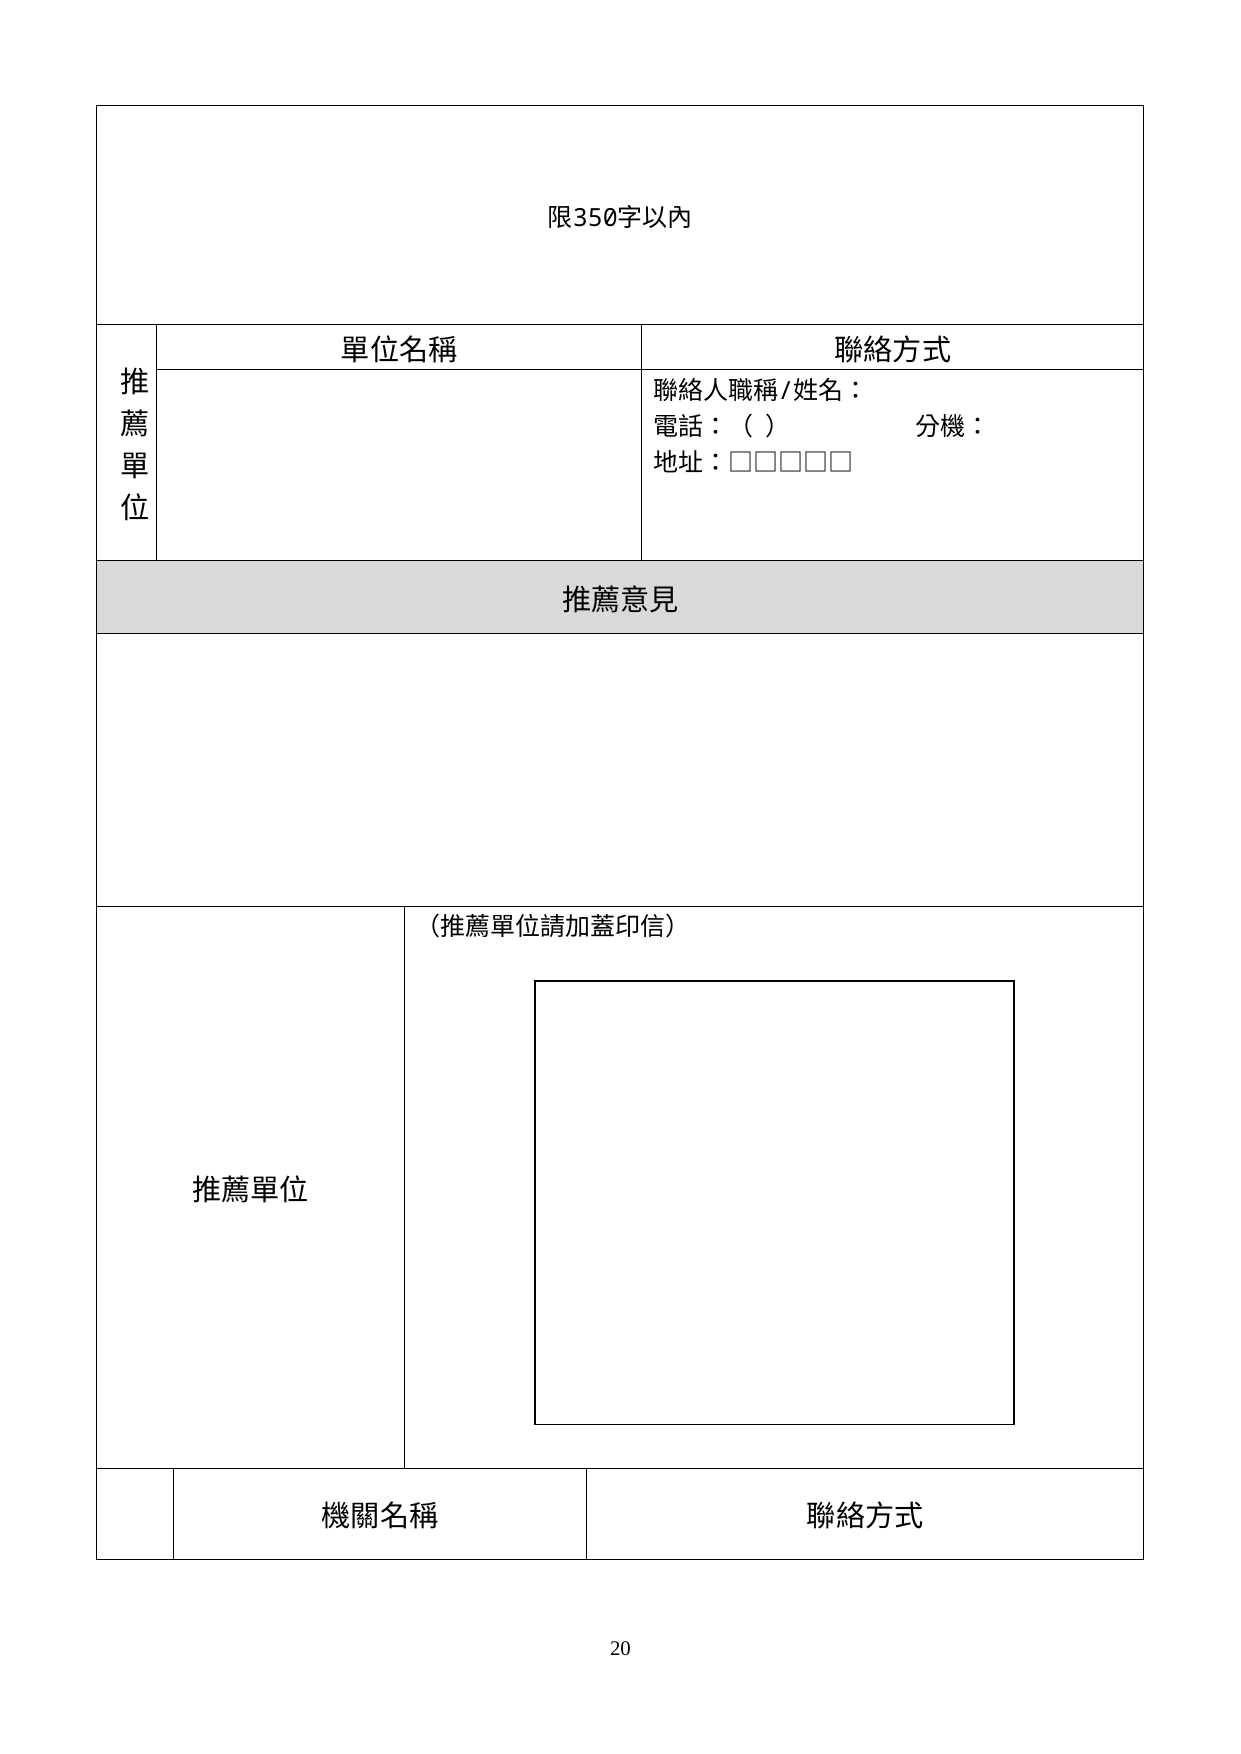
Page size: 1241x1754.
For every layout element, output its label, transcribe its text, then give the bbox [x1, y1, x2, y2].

table_cell 推薦意見 [97, 561, 1143, 633]
table_cell 機關名稱 [174, 1469, 586, 1559]
table_cell 推薦單位 [97, 907, 404, 1468]
table_cell 聯絡方式 [587, 1469, 1143, 1559]
table_cell （推薦單位請加蓋印信） [405, 907, 1143, 1468]
table_cell [157, 370, 641, 560]
table_cell 聯絡方式 [642, 325, 1143, 369]
table_cell 限350字以內 [97, 106, 1143, 324]
table_cell [97, 634, 1143, 906]
table_cell 單位名稱 [157, 325, 641, 369]
table_cell 推薦單位 [97, 325, 156, 560]
table_cell 聯絡人職稱/姓名： 電話：（ ） 分機： 地址：□□□□□ [642, 370, 1143, 560]
table_cell [97, 1469, 173, 1559]
